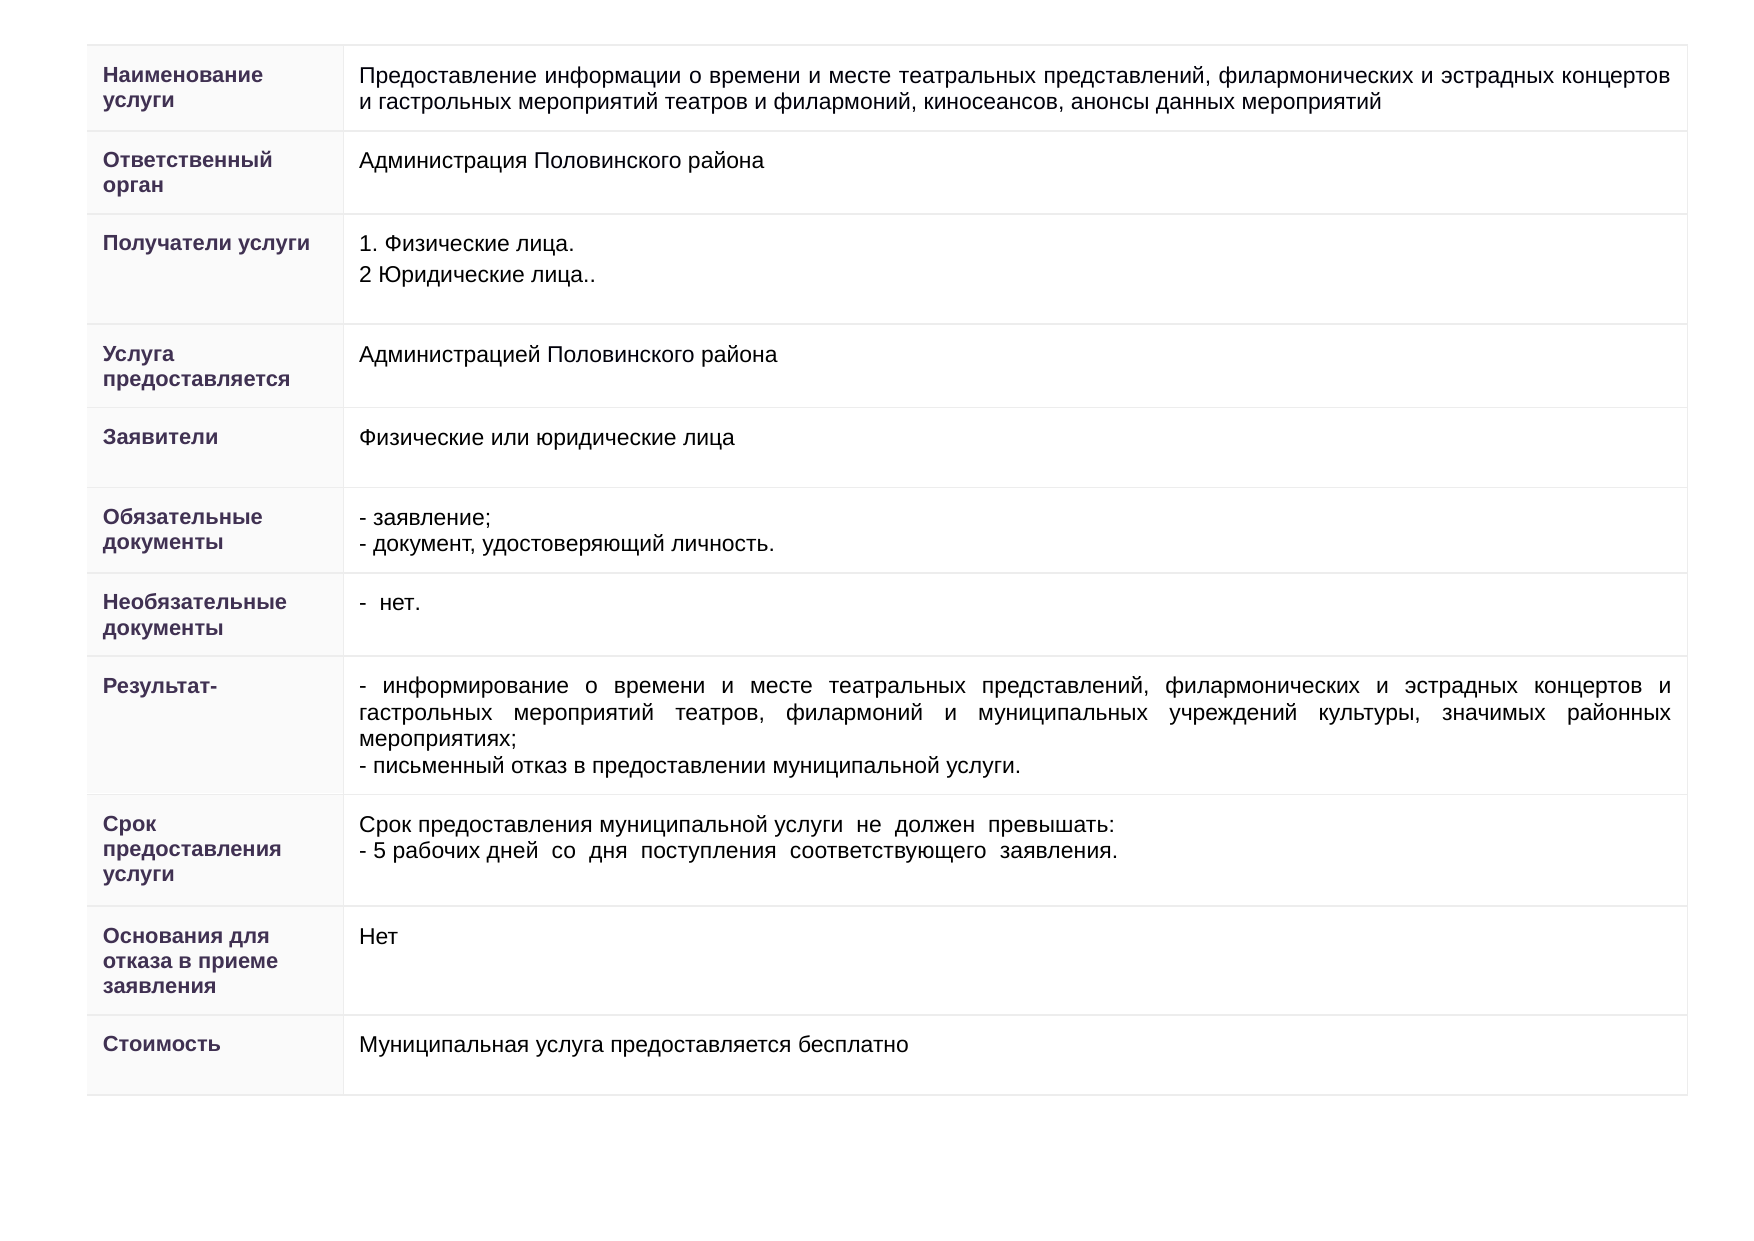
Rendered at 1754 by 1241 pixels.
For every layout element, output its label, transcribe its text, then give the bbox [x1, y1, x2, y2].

table_cell Необязательные документы [87, 574, 343, 655]
table_cell Физические или юридические лица [344, 408, 1687, 487]
table_cell Услуга предоставляется [87, 325, 343, 407]
table_cell Результат- [87, 657, 343, 793]
table_cell - заявление; - документ, удостоверяющий личность. [344, 488, 1687, 572]
table_cell Срок предоставления муниципальной услуги не должен превышать: - 5 рабочих дней со дня поступления соответствующего заявления. [344, 795, 1687, 905]
table_cell - информирование о времени и месте театральных представлений, филармонических и эстрадных концертов и гастрольных мероприятий театров, филармоний и муниципальных учреждений культуры, значимых районных мероприятиях; - письменный отказ в предоставлении муниципальной услуги. [344, 657, 1687, 793]
table_header Предоставление информации о времени и месте театральных представлений, филармонических и эстрадных концертов и гастрольных мероприятий театров и филармоний, киносеансов, анонсы данных мероприятий [344, 46, 1687, 130]
table_cell - нет. [344, 574, 1687, 655]
table_cell Администрацией Половинского района [344, 325, 1687, 407]
table_cell Обязательные документы [87, 488, 343, 572]
table_cell Заявители [87, 408, 343, 487]
table_cell Ответственный орган [87, 132, 343, 213]
table_cell Администрация Половинского района [344, 132, 1687, 213]
table_cell Нет [344, 907, 1687, 1014]
table_cell Стоимость [87, 1016, 343, 1094]
table_cell Основания для отказа в приеме заявления [87, 907, 343, 1014]
table_cell Получатели услуги [87, 215, 343, 323]
table_cell 1. Физические лица. 2 Юридические лица.. [344, 215, 1687, 323]
table_cell Срок предоставления услуги [87, 795, 343, 905]
table_header Наименование услуги [87, 46, 343, 130]
table_cell Муниципальная услуга предоставляется бесплатно [344, 1016, 1687, 1094]
